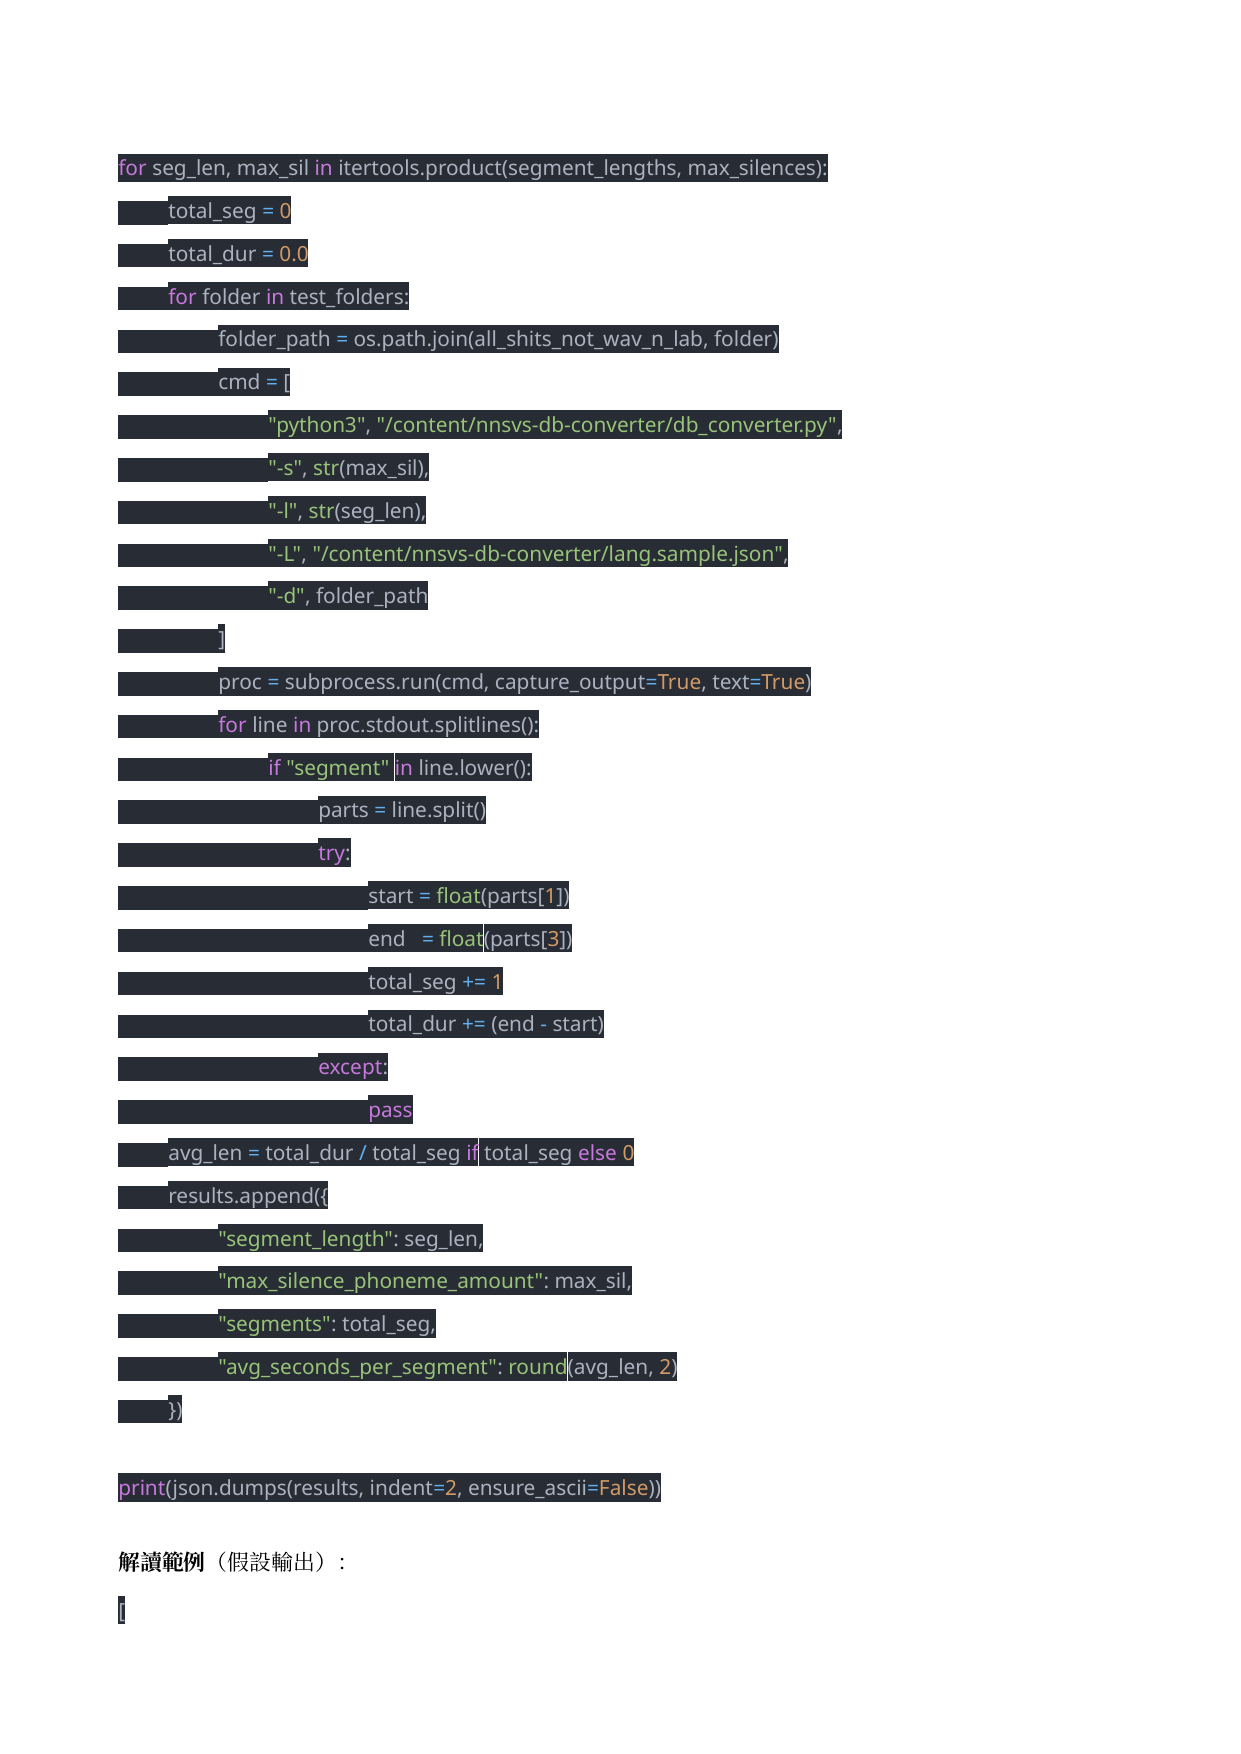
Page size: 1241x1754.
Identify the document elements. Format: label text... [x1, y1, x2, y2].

text total_dur += (end - start) [118, 1009, 1122, 1038]
text start = float(parts[1]) [118, 881, 1122, 910]
text "-L", "/content/nnsvs-db-converter/lang.sample.json", [118, 539, 1122, 567]
text "segment_length": seg_len, [118, 1224, 1122, 1252]
text for seg_len, max_sil in itertools.product(segment_lengths, max_silences): [118, 153, 1122, 182]
text for line in proc.stdout.splitlines(): [118, 710, 1122, 738]
text ] [118, 624, 1122, 653]
text try: [118, 838, 1122, 867]
text except: [118, 1052, 1122, 1081]
text if "segment" in line.lower(): [118, 753, 1122, 781]
text total_dur = 0.0 [118, 239, 1122, 267]
text "avg_seconds_per_segment": round(avg_len, 2) [118, 1352, 1122, 1381]
text "python3", "/content/nnsvs-db-converter/db_converter.py", [118, 410, 1122, 439]
text avg_len = total_dur / total_seg if total_seg else 0 [118, 1138, 1122, 1167]
text total_seg += 1 [118, 967, 1122, 995]
text total_seg = 0 [118, 196, 1122, 225]
text "-l", str(seg_len), [118, 496, 1122, 524]
text for folder in test_folders: [118, 282, 1122, 310]
text end = float(parts[3]) [118, 924, 1122, 952]
text proc = subprocess.run(cmd, capture_output=True, text=True) [118, 667, 1122, 696]
text folder_path = os.path.join(all_shits_not_wav_n_lab, folder) [118, 324, 1122, 353]
text "-d", folder_path [118, 581, 1122, 610]
text }) [118, 1395, 1122, 1423]
text pass [118, 1095, 1122, 1124]
text results.append({ [118, 1181, 1122, 1209]
text "max_silence_phoneme_amount": max_sil, [118, 1266, 1122, 1295]
text "segments": total_seg, [118, 1309, 1122, 1338]
text [ [118, 1596, 1122, 1624]
text cmd = [ [118, 367, 1122, 396]
text parts = line.split() [118, 796, 1122, 824]
text "-s", str(max_sil), [118, 453, 1122, 482]
text 解讀範例（假設輸出）： [118, 1545, 1122, 1577]
text print(json.dumps(results, indent=2, ensure_ascii=False)) [118, 1473, 1122, 1502]
